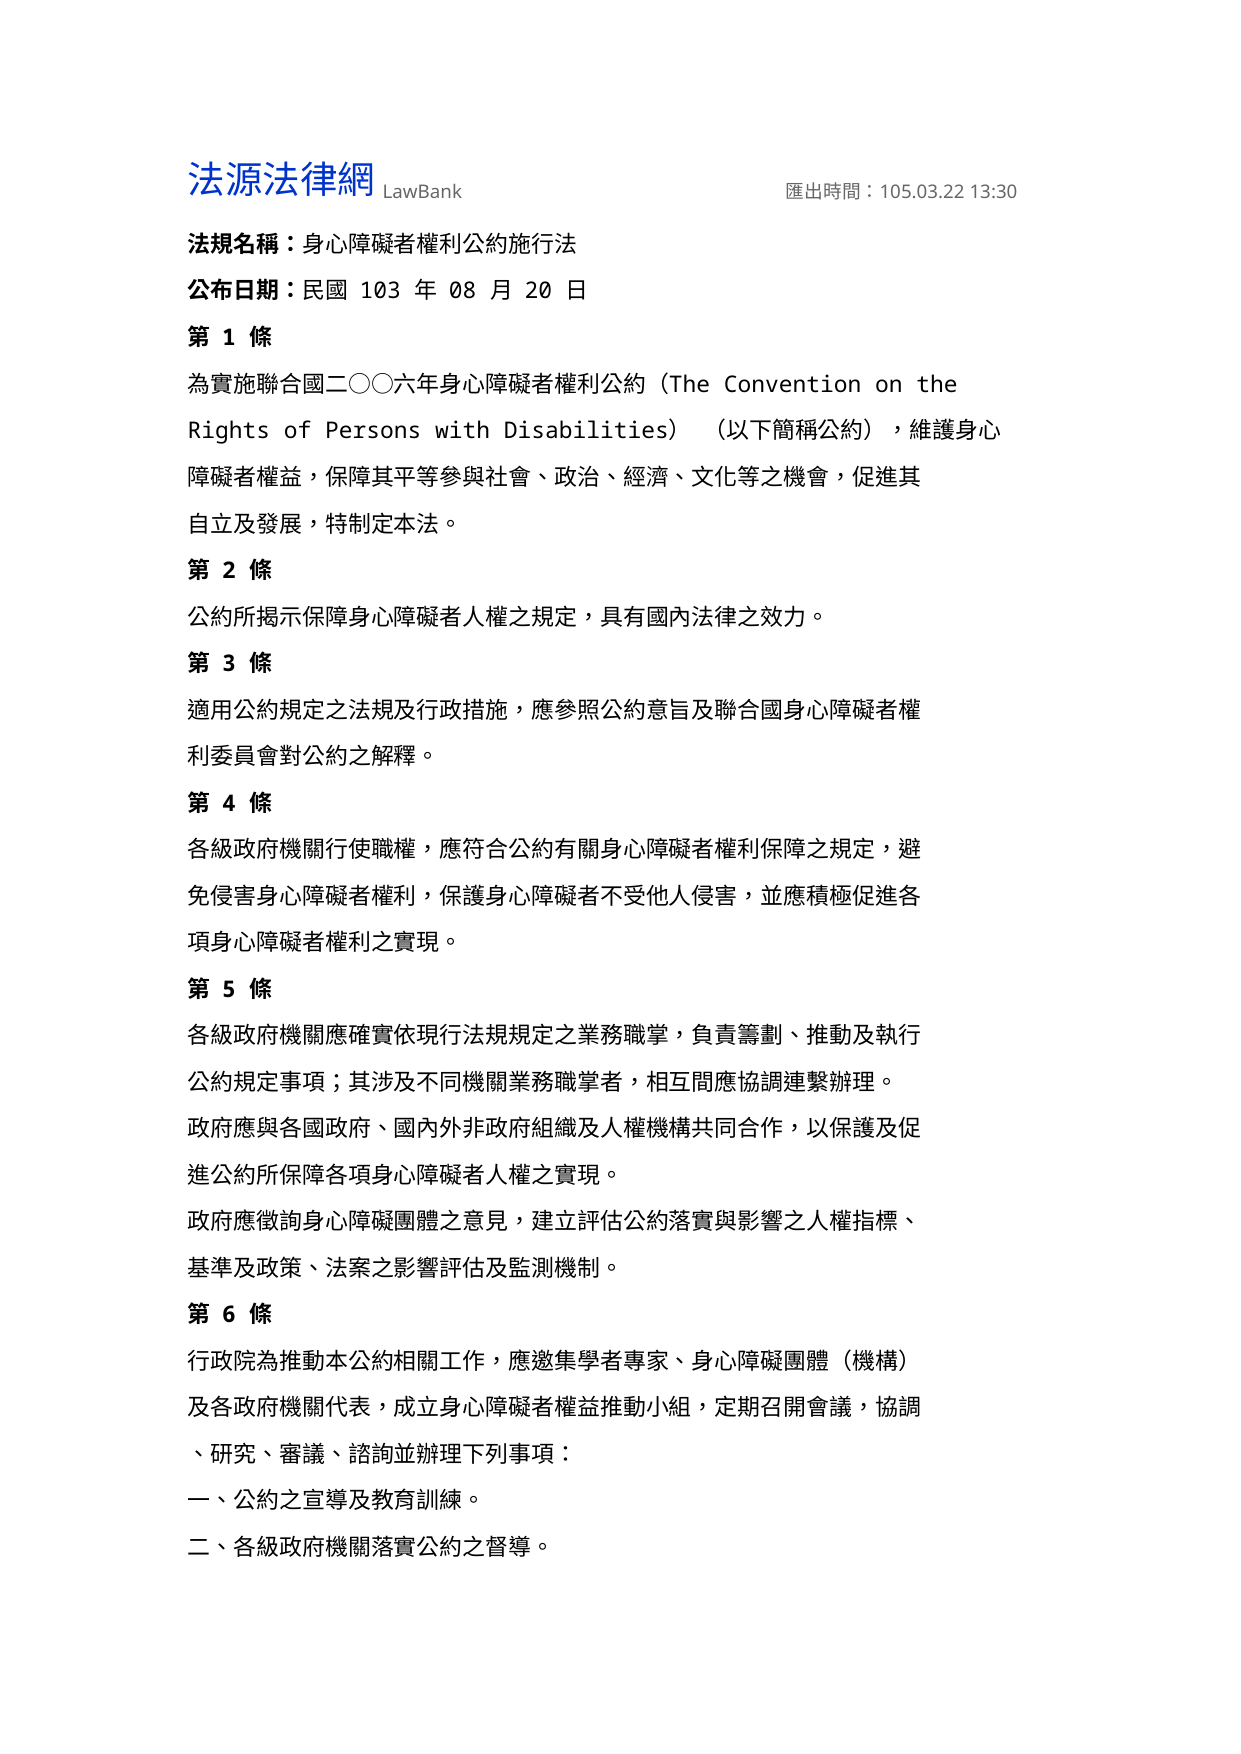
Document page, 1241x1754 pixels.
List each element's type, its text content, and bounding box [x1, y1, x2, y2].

text 二、各級政府機關落實公約之督導。 [187, 1529, 1053, 1562]
text 政府應徵詢身心障礙團體之意見，建立評估公約落實與影響之人權指標、 [187, 1203, 1053, 1236]
text 政府應與各國政府、國內外非政府組織及人權機構共同合作，以保護及促 [187, 1110, 1053, 1143]
text 第 6 條 [187, 1296, 1053, 1329]
text 一、公約之宣導及教育訓練。 [187, 1482, 1053, 1515]
text 免侵害身心障礙者權利，保護身心障礙者不受他人侵害，並應積極促進各 [187, 878, 1053, 911]
text 公約所揭示保障身心障礙者人權之規定，具有國內法律之效力。 [187, 599, 1053, 632]
text 基準及政策、法案之影響評估及監測機制。 [187, 1250, 1053, 1283]
text 各級政府機關行使職權，應符合公約有關身心障礙者權利保障之規定，避 [187, 831, 1053, 864]
text 利委員會對公約之解釋。 [187, 738, 1053, 771]
text 第 2 條 [187, 552, 1053, 585]
text 公約規定事項；其涉及不同機關業務職掌者，相互間應協調連繫辦理。 [187, 1064, 1053, 1097]
text 適用公約規定之法規及行政措施，應參照公約意旨及聯合國身心障礙者權 [187, 692, 1053, 725]
text 及各政府機關代表，成立身心障礙者權益推動小組，定期召開會議，協調 [187, 1389, 1053, 1422]
text 公布日期：民國 103 年 08 月 20 日 [187, 272, 1053, 306]
text 法規名稱：身心障礙者權利公約施行法 [187, 226, 1053, 259]
text 進公約所保障各項身心障礙者人權之實現。 [187, 1157, 1053, 1190]
text 行政院為推動本公約相關工作，應邀集學者專家、身心障礙團體（機構） [187, 1343, 1053, 1376]
text 第 1 條 [187, 319, 1053, 352]
text 項身心障礙者權利之實現。 [187, 924, 1053, 957]
text 第 3 條 [187, 645, 1053, 678]
text 為實施聯合國二○○六年身心障礙者權利公約（The Convention on the [187, 366, 1053, 399]
text 自立及發展，特制定本法。 [187, 506, 1053, 539]
text 第 5 條 [187, 971, 1053, 1004]
text Rights of Persons with Disabilities） （以下簡稱公約），維護身心 [187, 412, 1053, 446]
text 障礙者權益，保障其平等參與社會、政治、經濟、文化等之機會，促進其 [187, 459, 1053, 492]
text 法源法律網LawBank 匯出時間：105.03.22 13:30 [187, 150, 1053, 204]
text 第 4 條 [187, 785, 1053, 818]
text 、研究、審議、諮詢並辦理下列事項： [187, 1436, 1053, 1469]
text 各級政府機關應確實依現行法規規定之業務職掌，負責籌劃、推動及執行 [187, 1017, 1053, 1051]
